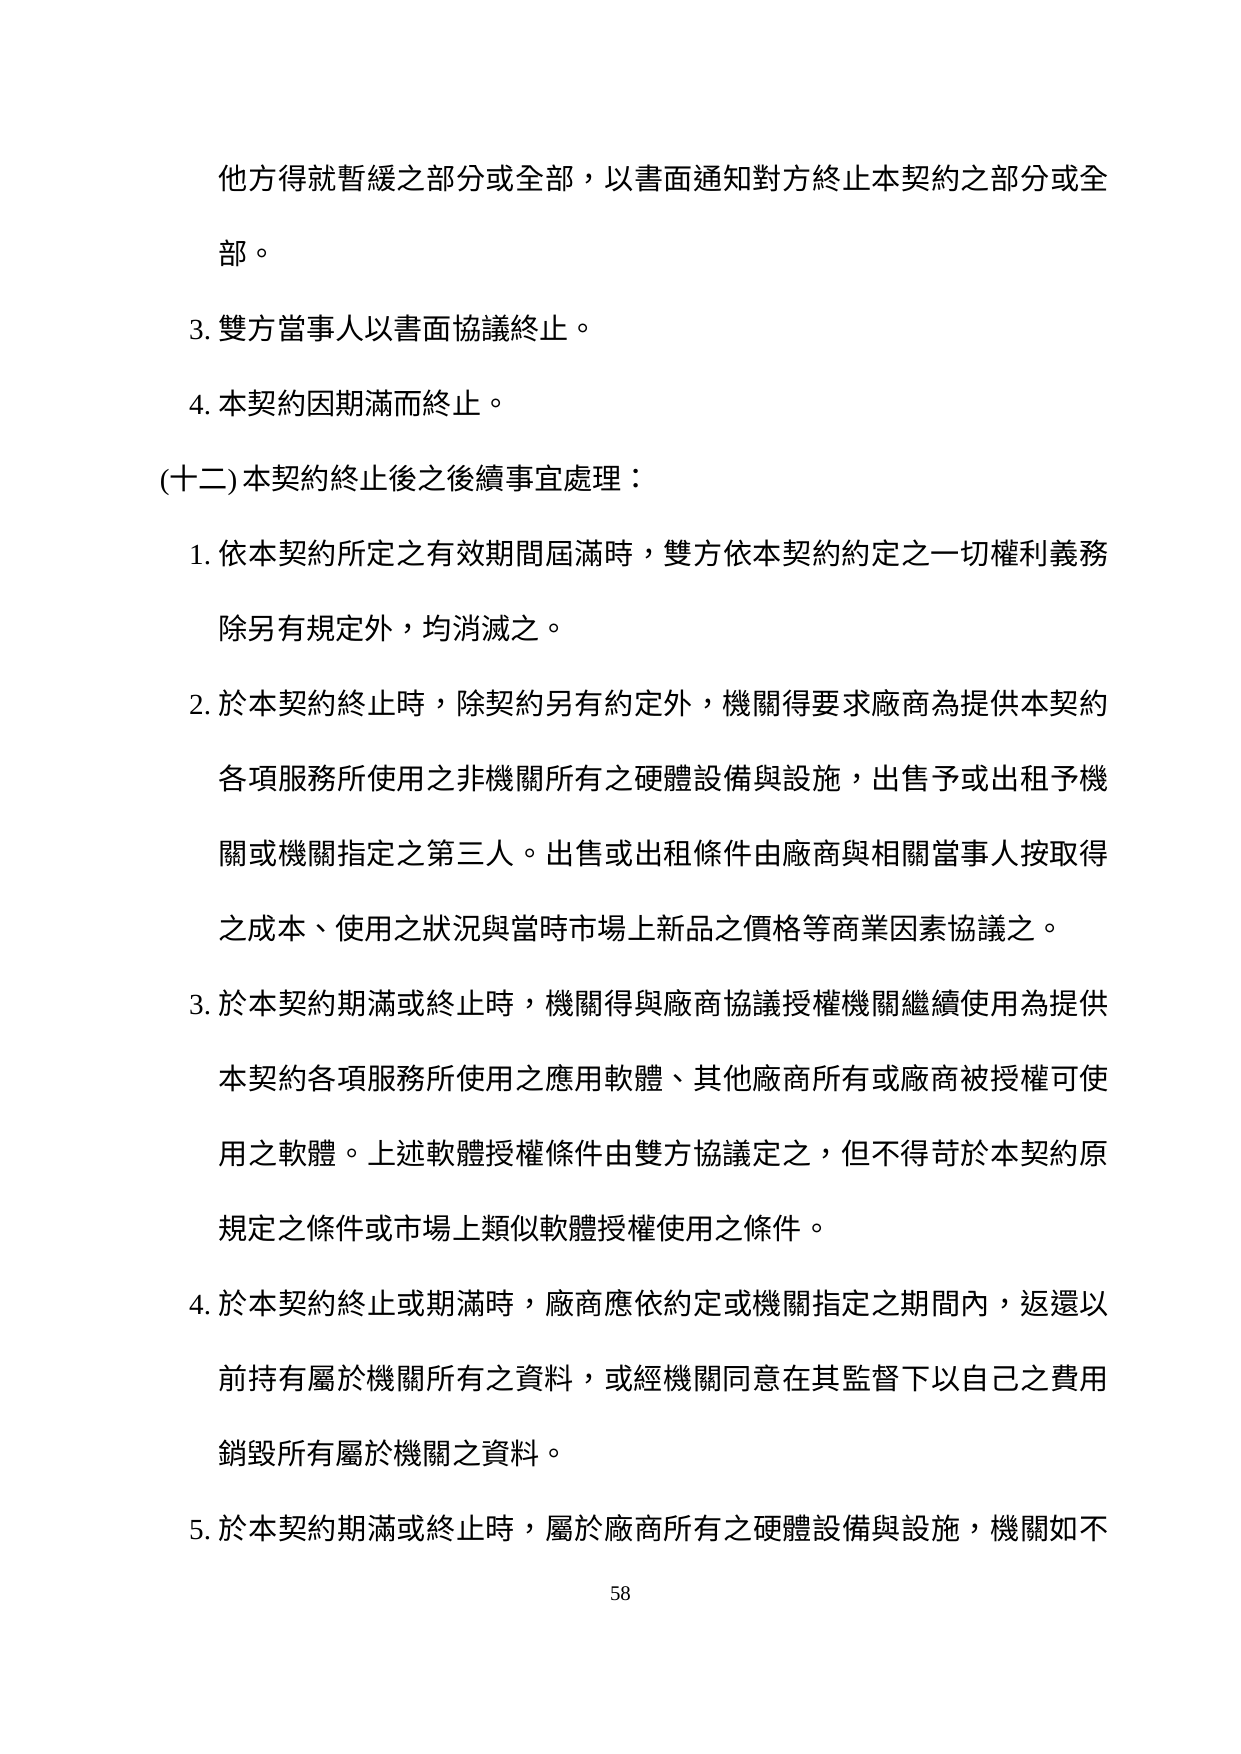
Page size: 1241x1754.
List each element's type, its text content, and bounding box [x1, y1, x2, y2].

list 於本契約期滿或終止時，屬於廠商所有之硬體設備與設施，機關如不欲承購或承租，廠商須自行取回。廠商如不取回，任憑機關僱工代行處理，其費用由廠商負擔。如有遺留物品，任憑機關依廢棄物處理，因此發生之費用由廠商負擔，機關得自契約價金或履約保證金中扣除。 [189, 1489, 1110, 1564]
subtitle 本契約終止後之後續事宜處理： [159, 439, 1110, 514]
list 依本契約所定之有效期間屆滿時，雙方依本契約約定之一切權利義務，除另有規定外，均消滅之。 [189, 514, 1110, 664]
list 本契約因期滿而終止。 [189, 364, 1110, 439]
list 他方得就暫緩之部分或全部，以書面通知對方終止本契約之部分或全部。 [189, 139, 1110, 289]
list 於本契約終止或期滿時，廠商應依約定或機關指定之期間內，返還以前持有屬於機關所有之資料，或經機關同意在其監督下以自己之費用銷毀所有屬於機關之資料。 [189, 1264, 1110, 1489]
list 於本契約期滿或終止時，機關得與廠商協議授權機關繼續使用為提供本契約各項服務所使用之應用軟體、其他廠商所有或廠商被授權可使用之軟體。上述軟體授權條件由雙方協議定之，但不得苛於本契約原規定之條件或市場上類似軟體授權使用之條件。 [189, 964, 1110, 1264]
list 於本契約終止時，除契約另有約定外，機關得要求廠商為提供本契約各項服務所使用之非機關所有之硬體設備與設施，出售予或出租予機關或機關指定之第三人。出售或出租條件由廠商與相關當事人按取得之成本、使用之狀況與當時市場上新品之價格等商業因素協議之。 [189, 664, 1110, 964]
list 雙方當事人以書面協議終止。 [189, 289, 1110, 364]
